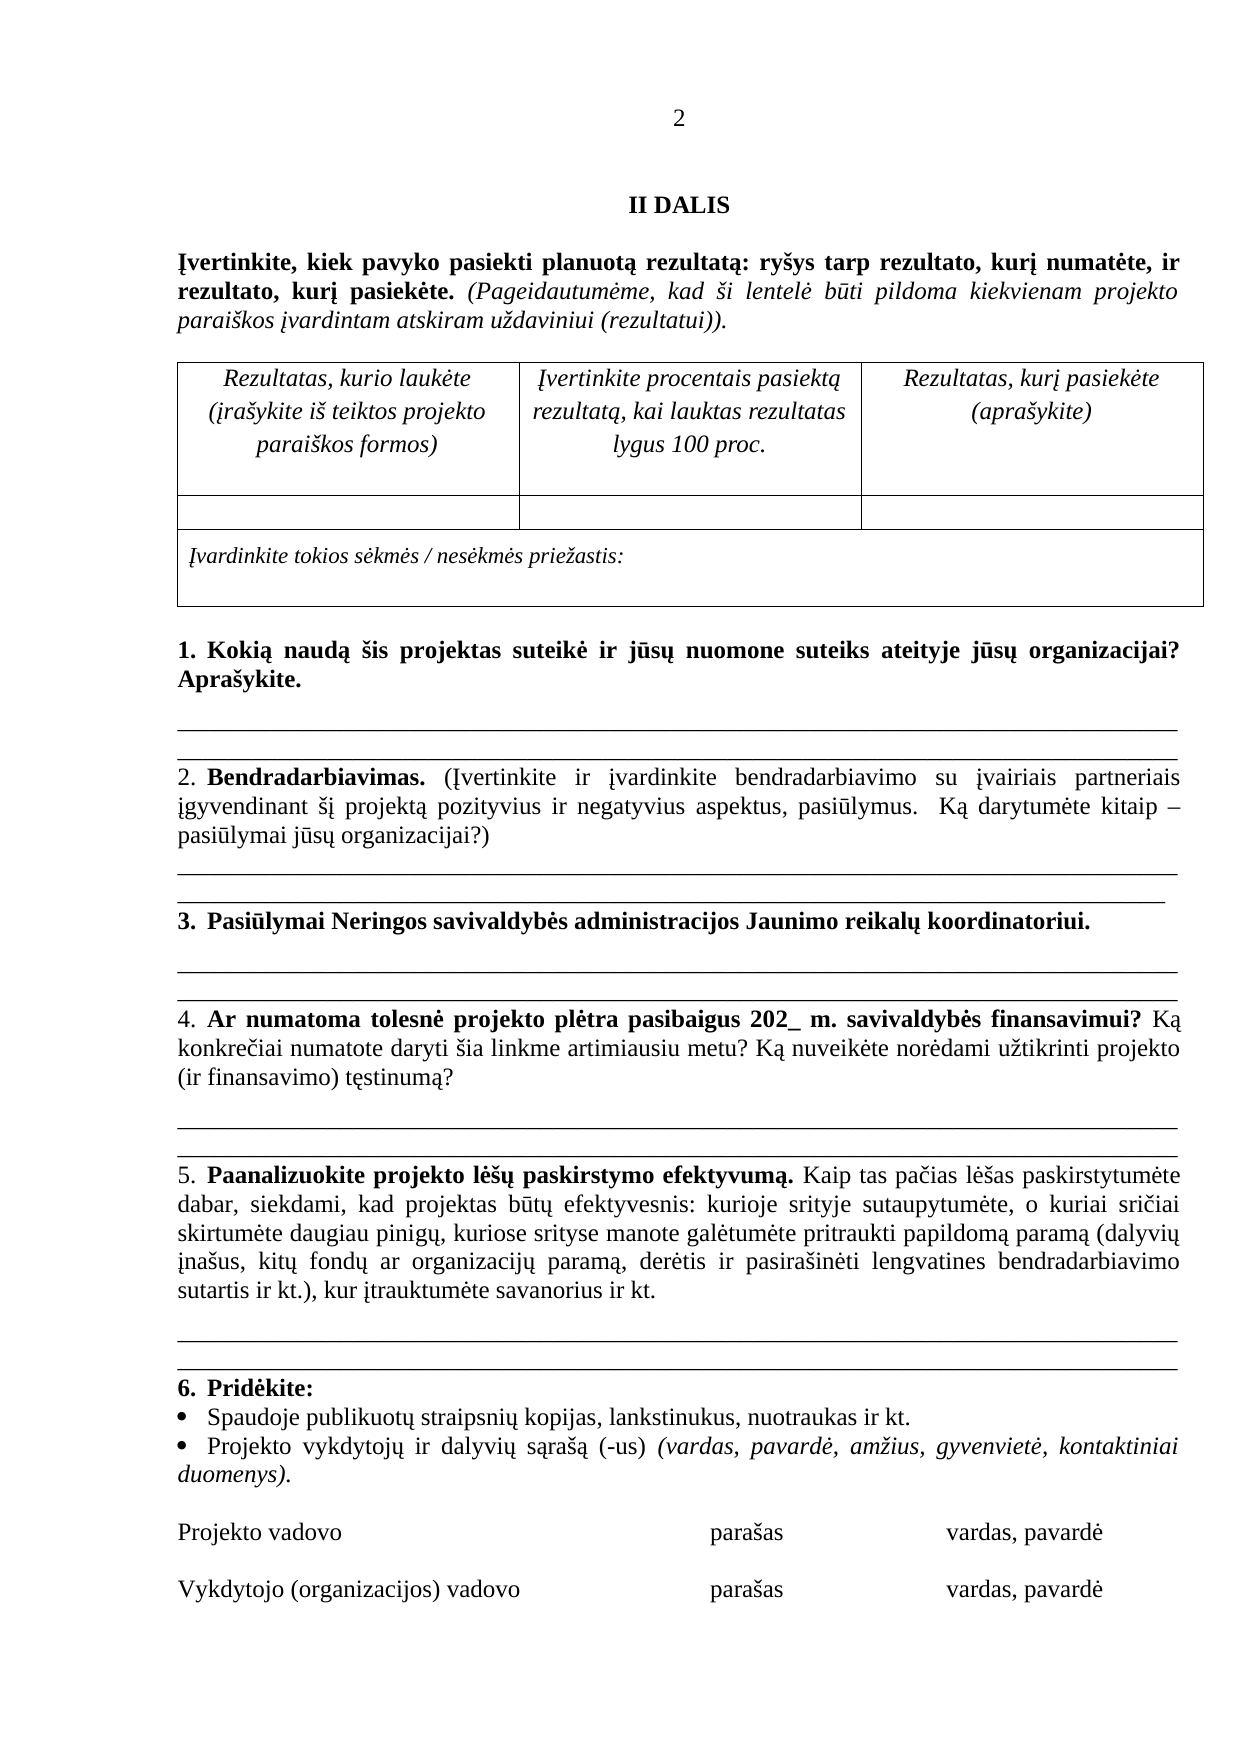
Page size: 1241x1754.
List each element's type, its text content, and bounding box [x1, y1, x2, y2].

text 2. Bendradarbiavimas. (Įvertinkite ir įvardinkite bendradarbiavimo su įvairiais partneriais įgyvendinant šį projektą pozityvius ir negatyvius aspektus, pasiūlymus. Ką darytumėte kitaip – pasiūlymai jūsų organizacijai?) [177, 762, 1181, 849]
text  Projekto vykdytojų ir dalyvių sąrašą (-us) (vardas, pavardė, amžius, gyvenvietė, kontaktiniai duomenys). [177, 1431, 1181, 1488]
text ________________________________________________________________________________ ________________________________________________________________________________ [177, 1103, 1181, 1160]
text 5. Paanalizuokite projekto lėšų paskirstymo efektyvumą. Kaip tas pačias lėšas paskirstytumėte dabar, siekdami, kad projektas būtų efektyvesnis: kurioje srityje sutaupytumėte, o kuriai sričiai skirtumėte daugiau pinigų, kuriose srityse manote galėtumėte pritraukti papildomą paramą (dalyvių įnašus, kitų fondų ar organizacijų paramą, derėtis ir pasirašinėti lengvatines bendradarbiavimo sutartis ir kt.), kur įtrauktumėte savanorius ir kt. [177, 1160, 1181, 1304]
text Projekto vadovo parašas vardas, pavardė [177, 1517, 1181, 1546]
table_cell [520, 496, 861, 529]
table_header Rezultatas, kurį pasiekėte (aprašykite) [862, 363, 1203, 495]
table_cell Įvardinkite tokios sėkmės / nesėkmės priežastis: [178, 530, 1203, 606]
text 1. Kokią naudą šis projektas suteikė ir jūsų nuomone suteiks ateityje jūsų organizacijai? Aprašykite. [177, 635, 1181, 693]
table_header Įvertinkite procentais pasiektą rezultatą, kai lauktas rezultatas lygus 100 proc. [520, 363, 861, 495]
text II DALIS [177, 190, 1181, 218]
text ________________________________________________________________________________ ________________________________________________________________________________ [177, 1316, 1181, 1373]
text ________________________________________________________________________________ _______________________________________________________________________________ [177, 849, 1181, 906]
table_header Rezultatas, kurio laukėte (įrašykite iš teiktos projekto paraiškos formos) [178, 363, 519, 495]
table_cell [178, 496, 519, 529]
text  Spaudoje publikuotų straipsnių kopijas, lankstinukus, nuotraukas ir kt. [177, 1402, 1181, 1431]
text 6. Pridėkite: [177, 1373, 1181, 1402]
text Vykdytojo (organizacijos) vadovo parašas vardas, pavardė [177, 1574, 1181, 1603]
text 4. Ar numatoma tolesnė projekto plėtra pasibaigus 202_ m. savivaldybės finansavimui? Ką konkrečiai numatote daryti šia linkme artimiausiu metu? Ką nuveikėte norėdami užtikrinti projekto (ir finansavimo) tęstinumą? [177, 1004, 1181, 1091]
text ________________________________________________________________________________ ________________________________________________________________________________ [177, 947, 1181, 1004]
text 3. Pasiūlymai Neringos savivaldybės administracijos Jaunimo reikalų koordinatoriui. [177, 906, 1181, 935]
text Įvertinkite, kiek pavyko pasiekti planuotą rezultatą: ryšys tarp rezultato, kurį numatėte, ir rezultato, kurį pasiekėte. (Pageidautumėme, kad ši lentelė būti pildoma kiekvienam projekto paraiškos įvardintam atskiram uždaviniui (rezultatui)). [177, 247, 1181, 333]
text ________________________________________________________________________________ ________________________________________________________________________________ [177, 705, 1181, 762]
table_cell [862, 496, 1203, 529]
